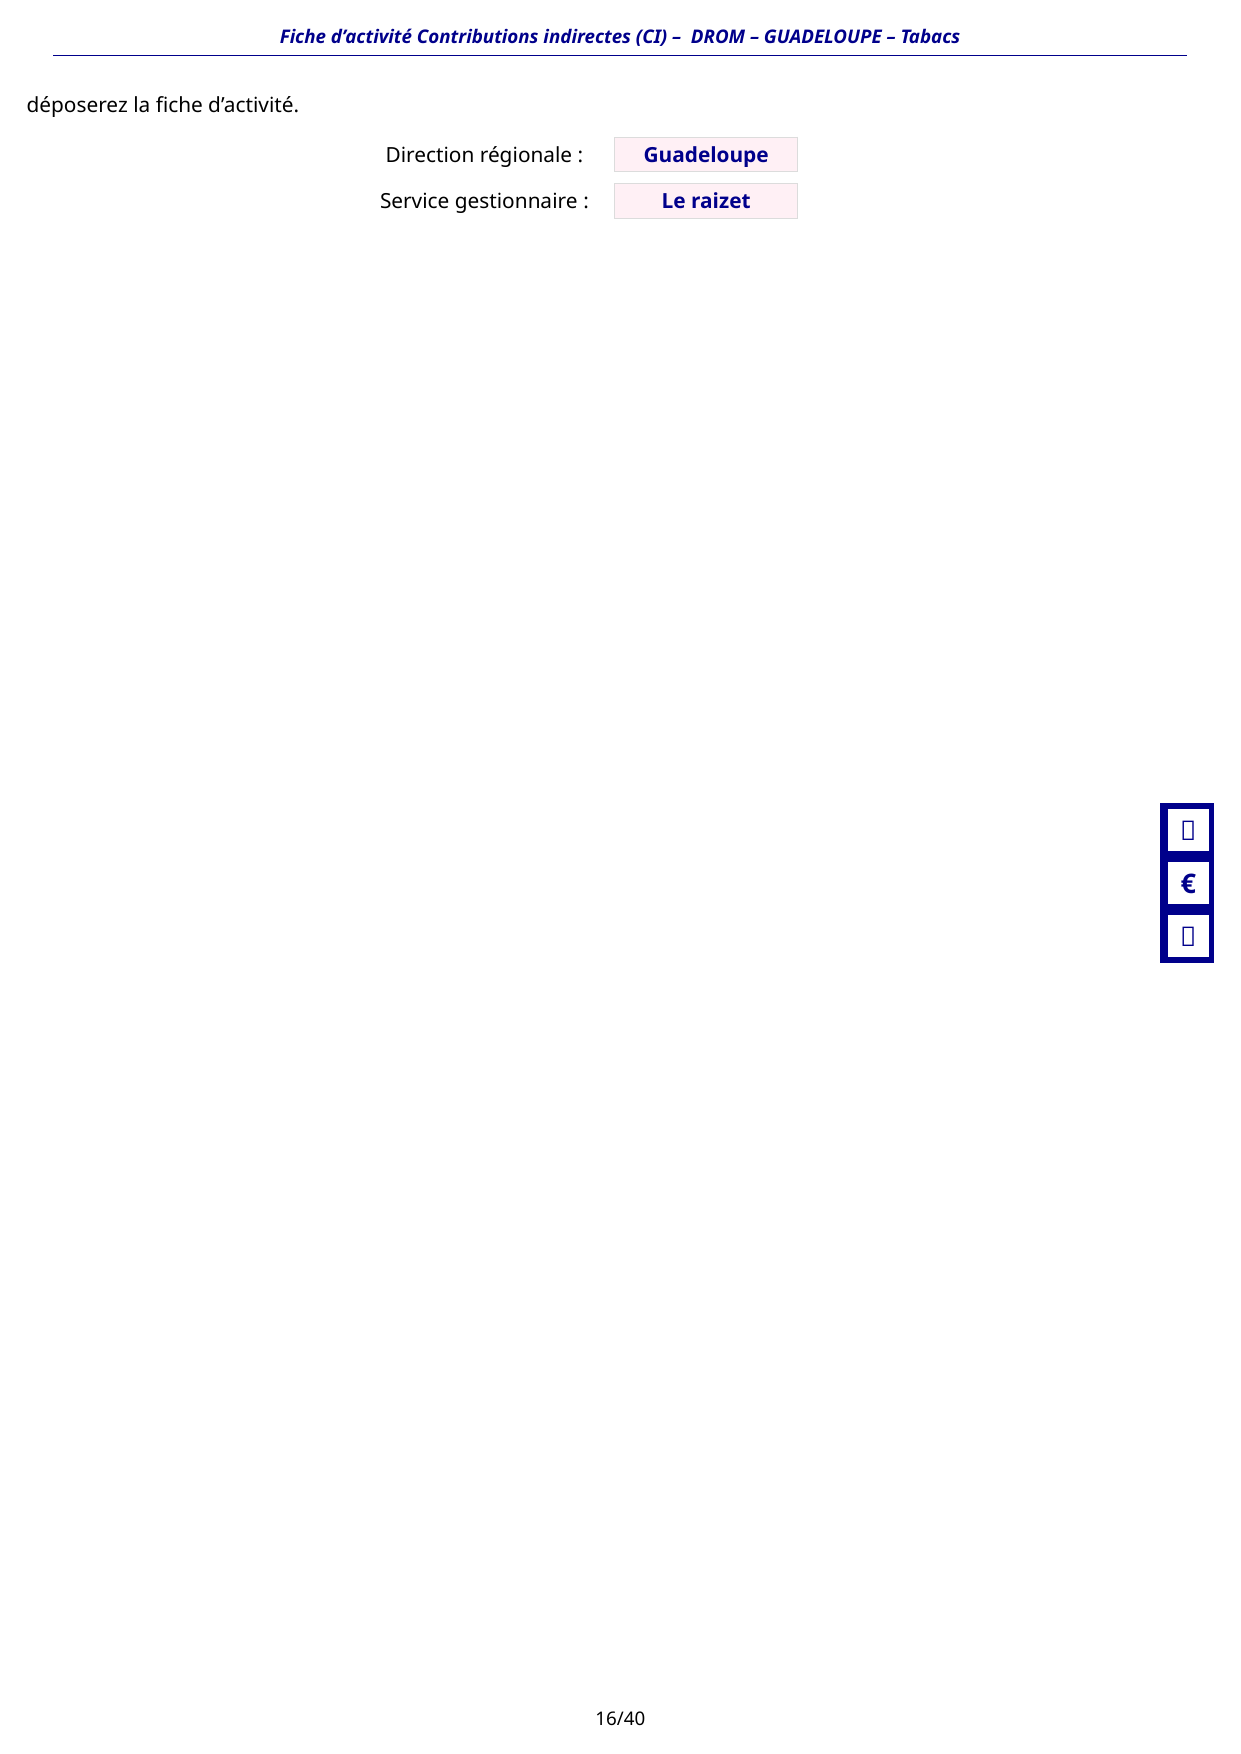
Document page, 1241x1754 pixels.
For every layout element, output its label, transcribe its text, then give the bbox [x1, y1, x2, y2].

table_cell déposerez la fiche d’activité. [21, 85, 1143, 230]
table_cell Le raizet [609, 177, 803, 224]
table_header Direction régionale : [360, 131, 608, 177]
table_cell Service gestionnaire : [360, 177, 608, 224]
table_header Guadeloupe [609, 131, 803, 177]
